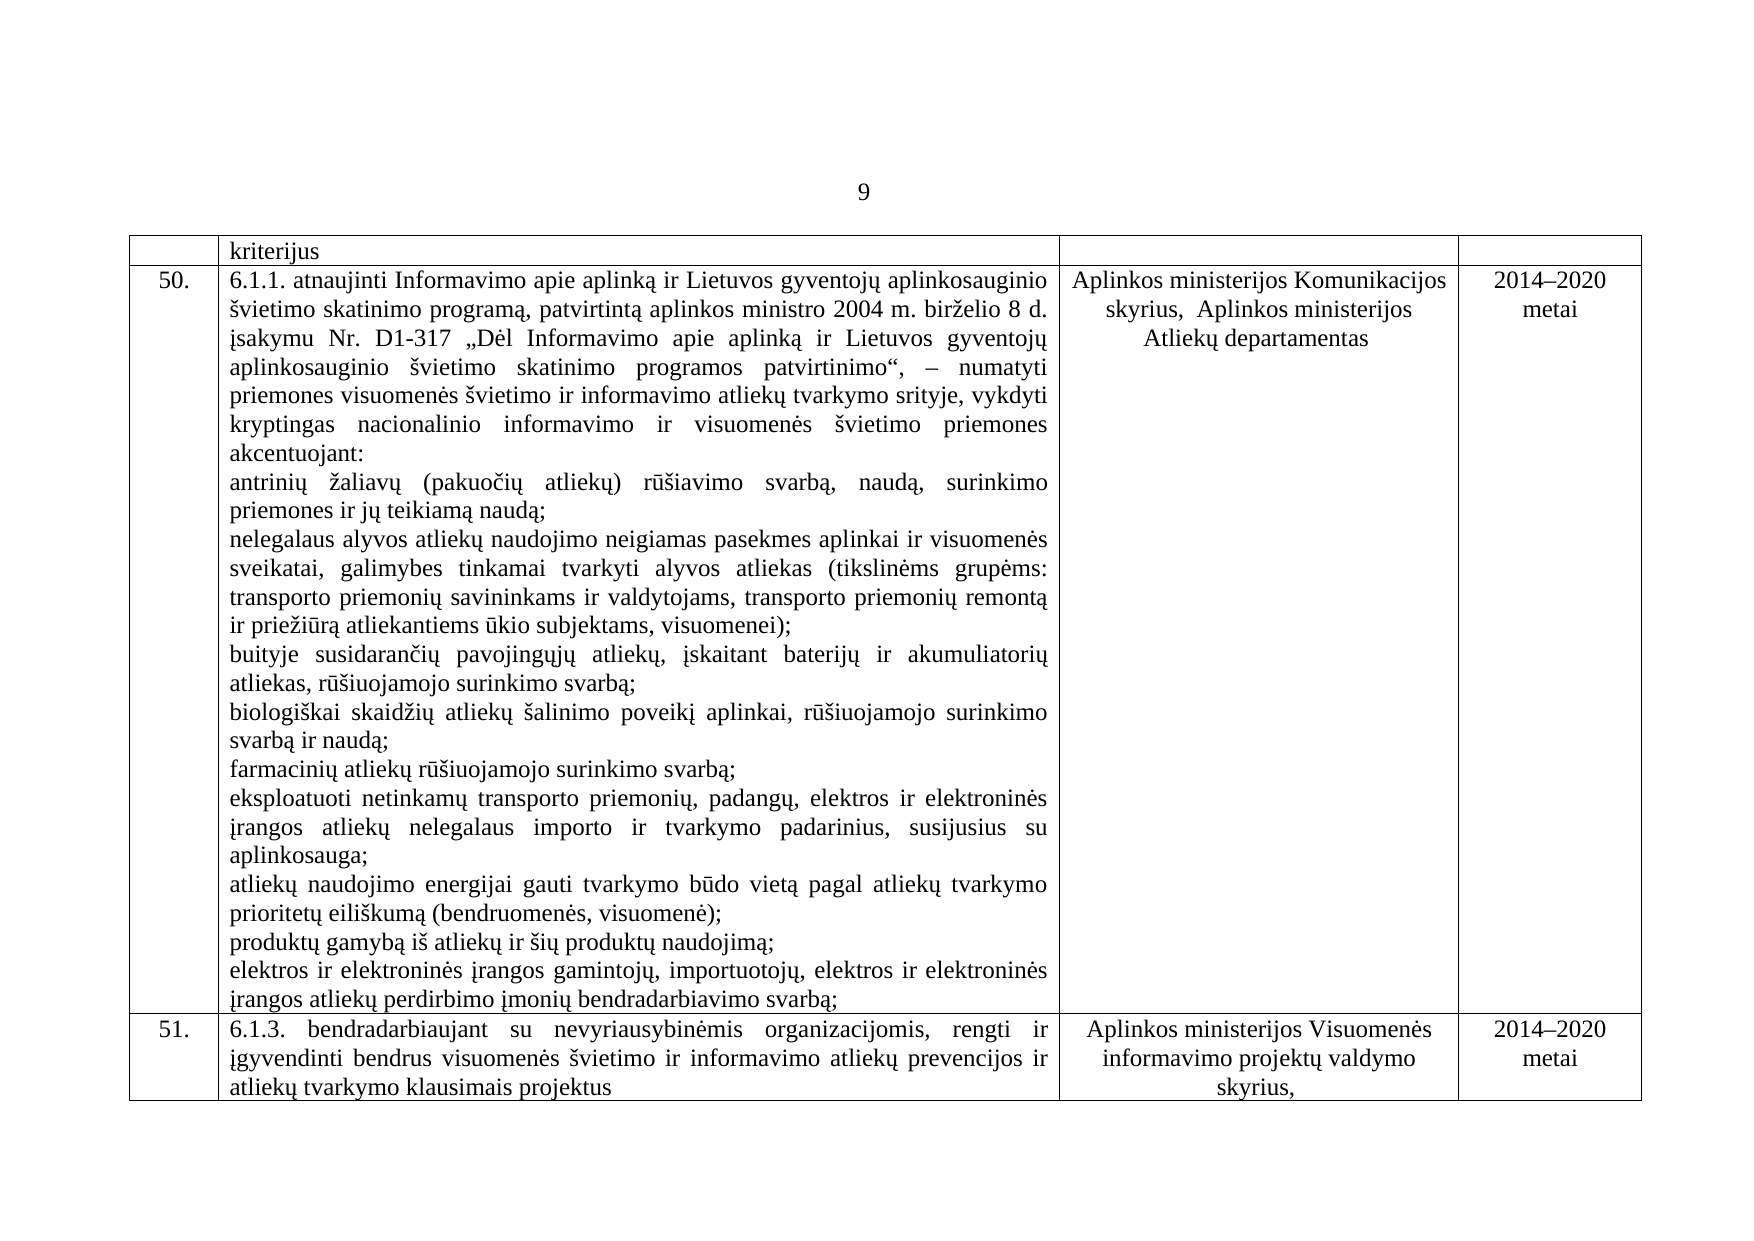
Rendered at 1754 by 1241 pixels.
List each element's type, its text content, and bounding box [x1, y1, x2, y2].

table_cell [1459, 236, 1641, 264]
table_cell 50. [130, 266, 218, 1013]
table_cell 6.1.3. bendradarbiaujant su nevyriausybinėmis organizacijomis, rengti ir įgyvendinti bendrus visuomenės švietimo ir informavimo atliekų prevencijos ir atliekų tvarkymo klausimais projektus [219, 1014, 1059, 1100]
table_cell 51. [130, 1014, 218, 1100]
table_cell 2014–2020 metai [1459, 266, 1641, 1013]
table_cell 2014–2020 metai [1459, 1014, 1641, 1100]
table_cell [1060, 236, 1458, 264]
table_cell Aplinkos ministerijos Komunikacijos skyrius, Aplinkos ministerijos Atliekų departamentas [1060, 266, 1458, 1013]
table_cell 6.1.1. atnaujinti Informavimo apie aplinką ir Lietuvos gyventojų aplinkosauginio švietimo skatinimo programą, patvirtintą aplinkos ministro 2004 m. birželio 8 d. įsakymu Nr. D1-317 „Dėl Informavimo apie aplinką ir Lietuvos gyventojų aplinkosauginio švietimo skatinimo programos patvirtinimo“, – numatyti priemones visuomenės švietimo ir informavimo atliekų tvarkymo srityje, vykdyti kryptingas nacionalinio informavimo ir visuomenės švietimo priemones akcentuojant: antrinių žaliavų (pakuočių atliekų) rūšiavimo svarbą, naudą, surinkimo priemones ir jų teikiamą naudą; nelegalaus alyvos atliekų naudojimo neigiamas pasekmes aplinkai ir visuomenės sveikatai, galimybes tinkamai tvarkyti alyvos atliekas (tikslinėms grupėms: transporto priemonių savininkams ir valdytojams, transporto priemonių remontą ir priežiūrą atliekantiems ūkio subjektams, visuomenei); buityje susidarančių pavojingųjų atliekų, įskaitant baterijų ir akumuliatorių atliekas, rūšiuojamojo surinkimo svarbą; biologiškai skaidžių atliekų šalinimo poveikį aplinkai, rūšiuojamojo surinkimo svarbą ir naudą; farmacinių atliekų rūšiuojamojo surinkimo svarbą; eksploatuoti netinkamų transporto priemonių, padangų, elektros ir elektroninės įrangos atliekų nelegalaus importo ir tvarkymo padarinius, susijusius su aplinkosauga; atliekų naudojimo energijai gauti tvarkymo būdo vietą pagal atliekų tvarkymo prioritetų eiliškumą (bendruomenės, visuomenė); produktų gamybą iš atliekų ir šių produktų naudojimą; elektros ir elektroninės įrangos gamintojų, importuotojų, elektros ir elektroninės įrangos atliekų perdirbimo įmonių bendradarbiavimo svarbą; [219, 266, 1059, 1013]
table_cell [130, 236, 218, 264]
table_cell kriterijus [219, 236, 1059, 264]
table_cell Aplinkos ministerijos Visuomenės informavimo projektų valdymo skyrius, [1060, 1014, 1458, 1100]
